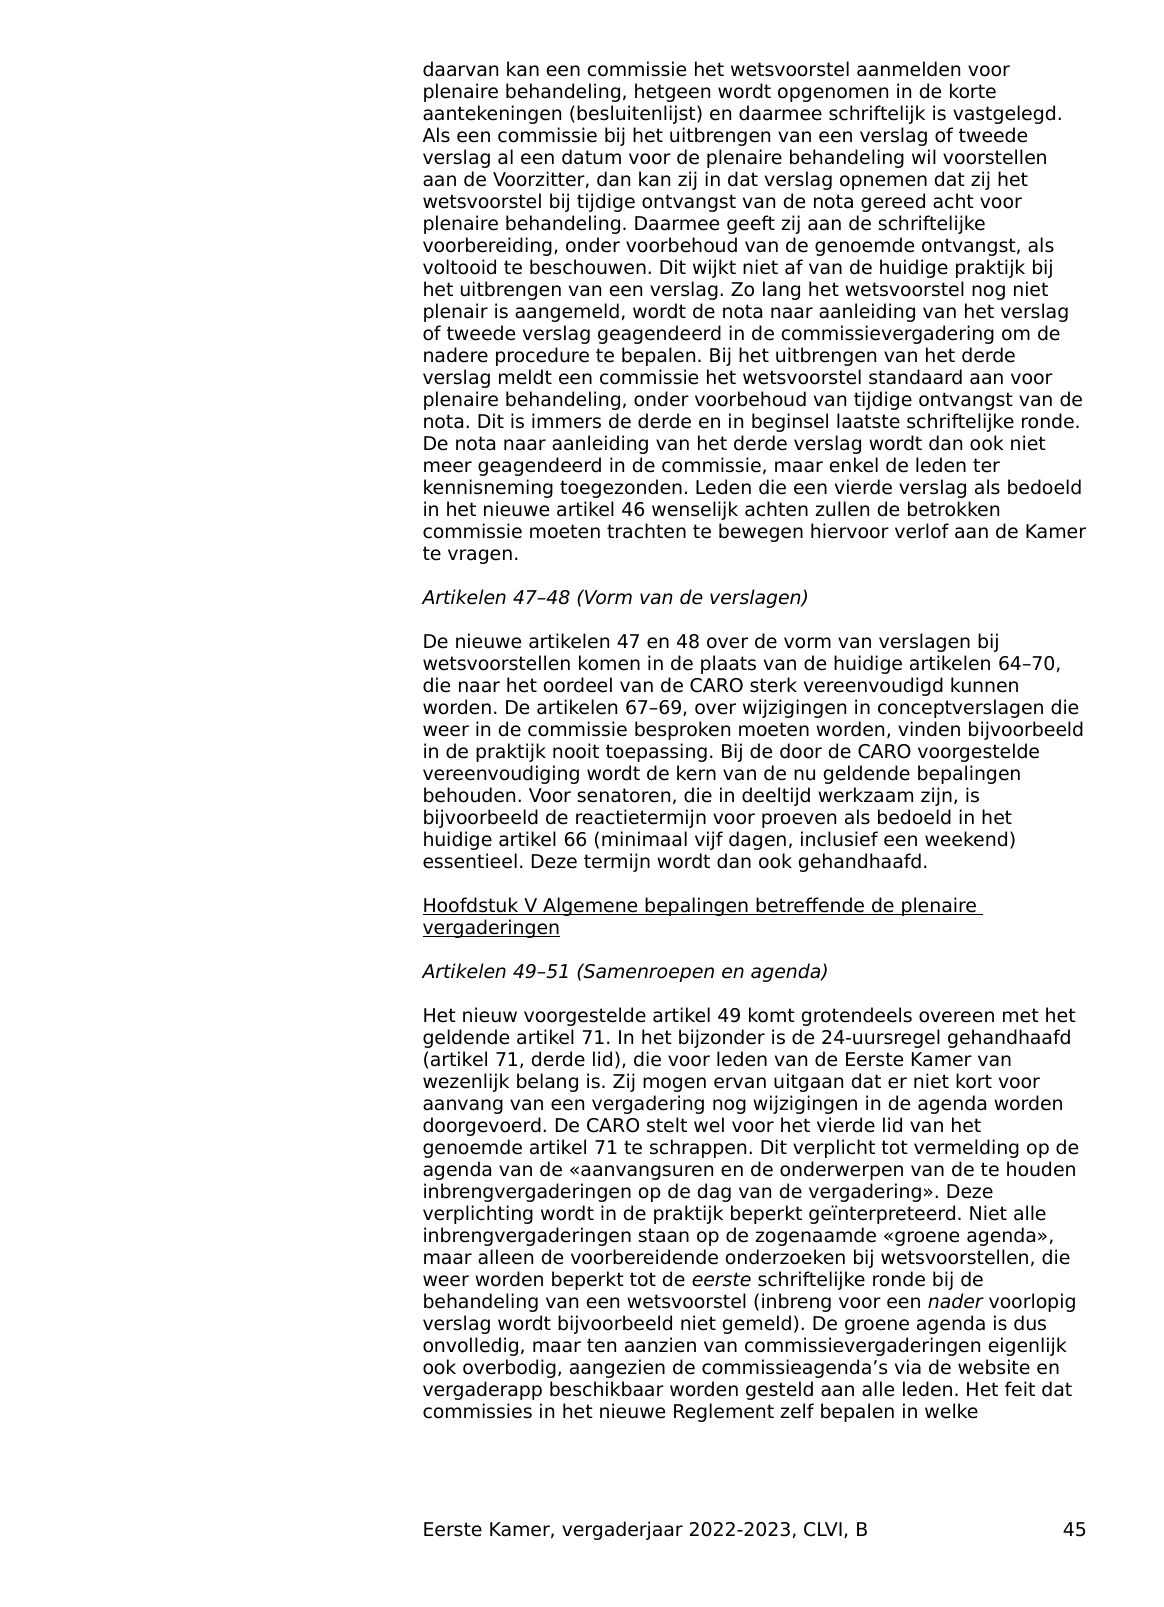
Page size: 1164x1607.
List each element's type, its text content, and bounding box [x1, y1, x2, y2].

subtitle Artikelen 47–48 (Vorm van de verslagen) [422, 587, 1087, 609]
text daarvan kan een commissie het wetsvoorstel aanmelden voor plenaire behandeling, hetgeen wordt opgenomen in de korte aantekeningen (besluitenlijst) en daarmee schriftelijk is vastgelegd. Als een commissie bij het uitbrengen van een verslag of tweede verslag al een datum voor de plenaire behandeling wil voorstellen aan de Voorzitter, dan kan zij in dat verslag opnemen dat zij het wetsvoorstel bij tijdige ontvangst van de nota gereed acht voor plenaire behandeling. Daarmee geeft zij aan de schriftelijke voorbereiding, onder voorbehoud van de genoemde ontvangst, als voltooid te beschouwen. Dit wijkt niet af van de huidige praktijk bij het uitbrengen van een verslag. Zo lang het wetsvoorstel nog niet plenair is aangemeld, wordt de nota naar aanleiding van het verslag of tweede verslag geagendeerd in de commissievergadering om de nadere procedure te bepalen. Bij het uitbrengen van het derde verslag meldt een commissie het wetsvoorstel standaard aan voor plenaire behandeling, onder voorbehoud van tijdige ontvangst van de nota. Dit is immers de derde en in beginsel laatste schriftelijke ronde. De nota naar aanleiding van het derde verslag wordt dan ook niet meer geagendeerd in de commissie, maar enkel de leden ter kennisneming toegezonden. Leden die een vierde verslag als bedoeld in het nieuwe artikel 46 wenselijk achten zullen de betrokken commissie moeten trachten te bewegen hiervoor verlof aan de Kamer te vragen. [422, 59, 1087, 564]
text Het nieuw voorgestelde artikel 49 komt grotendeels overeen met het geldende artikel 71. In het bijzonder is de 24-uursregel gehandhaafd (artikel 71, derde lid), die voor leden van de Eerste Kamer van wezenlijk belang is. Zij mogen ervan uitgaan dat er niet kort voor aanvang van een vergadering nog wijzigingen in de agenda worden doorgevoerd. De CARO stelt wel voor het vierde lid van het genoemde artikel 71 te schrappen. Dit verplicht tot vermelding op de agenda van de «aanvangsuren en de onderwerpen van de te houden inbrengvergaderingen op de dag van de vergadering». Deze verplichting wordt in de praktijk beperkt geïnterpreteerd. Niet alle inbrengvergaderingen staan op de zogenaamde «groene agenda», maar alleen de voorbereidende onderzoeken bij wetsvoorstellen, die weer worden beperkt tot de eerste schriftelijke ronde bij de behandeling van een wetsvoorstel (inbreng voor een nader voorlopig verslag wordt bijvoorbeeld niet gemeld). De groene agenda is dus onvolledig, maar ten aanzien van commissievergaderingen eigenlijk ook overbodig, aangezien de commissieagenda’s via de website en vergaderapp beschikbaar worden gesteld aan alle leden. Het feit dat commissies in het nieuwe Reglement zelf bepalen in welke [422, 1005, 1087, 1423]
subtitle Hoofdstuk V Algemene bepalingen betreffende de plenaire vergaderingen [422, 895, 1087, 939]
subtitle Artikelen 49–51 (Samenroepen en agenda) [422, 961, 1087, 983]
text De nieuwe artikelen 47 en 48 over de vorm van verslagen bij wetsvoorstellen komen in de plaats van de huidige artikelen 64–70, die naar het oordeel van de CARO sterk vereenvoudigd kunnen worden. De artikelen 67–69, over wijzigingen in conceptverslagen die weer in de commissie besproken moeten worden, vinden bijvoorbeeld in de praktijk nooit toepassing. Bij de door de CARO voorgestelde vereenvoudiging wordt de kern van de nu geldende bepalingen behouden. Voor senatoren, die in deeltijd werkzaam zijn, is bijvoorbeeld de reactietermijn voor proeven als bedoeld in het huidige artikel 66 (minimaal vijf dagen, inclusief een weekend) essentieel. Deze termijn wordt dan ook gehandhaafd. [422, 631, 1087, 873]
